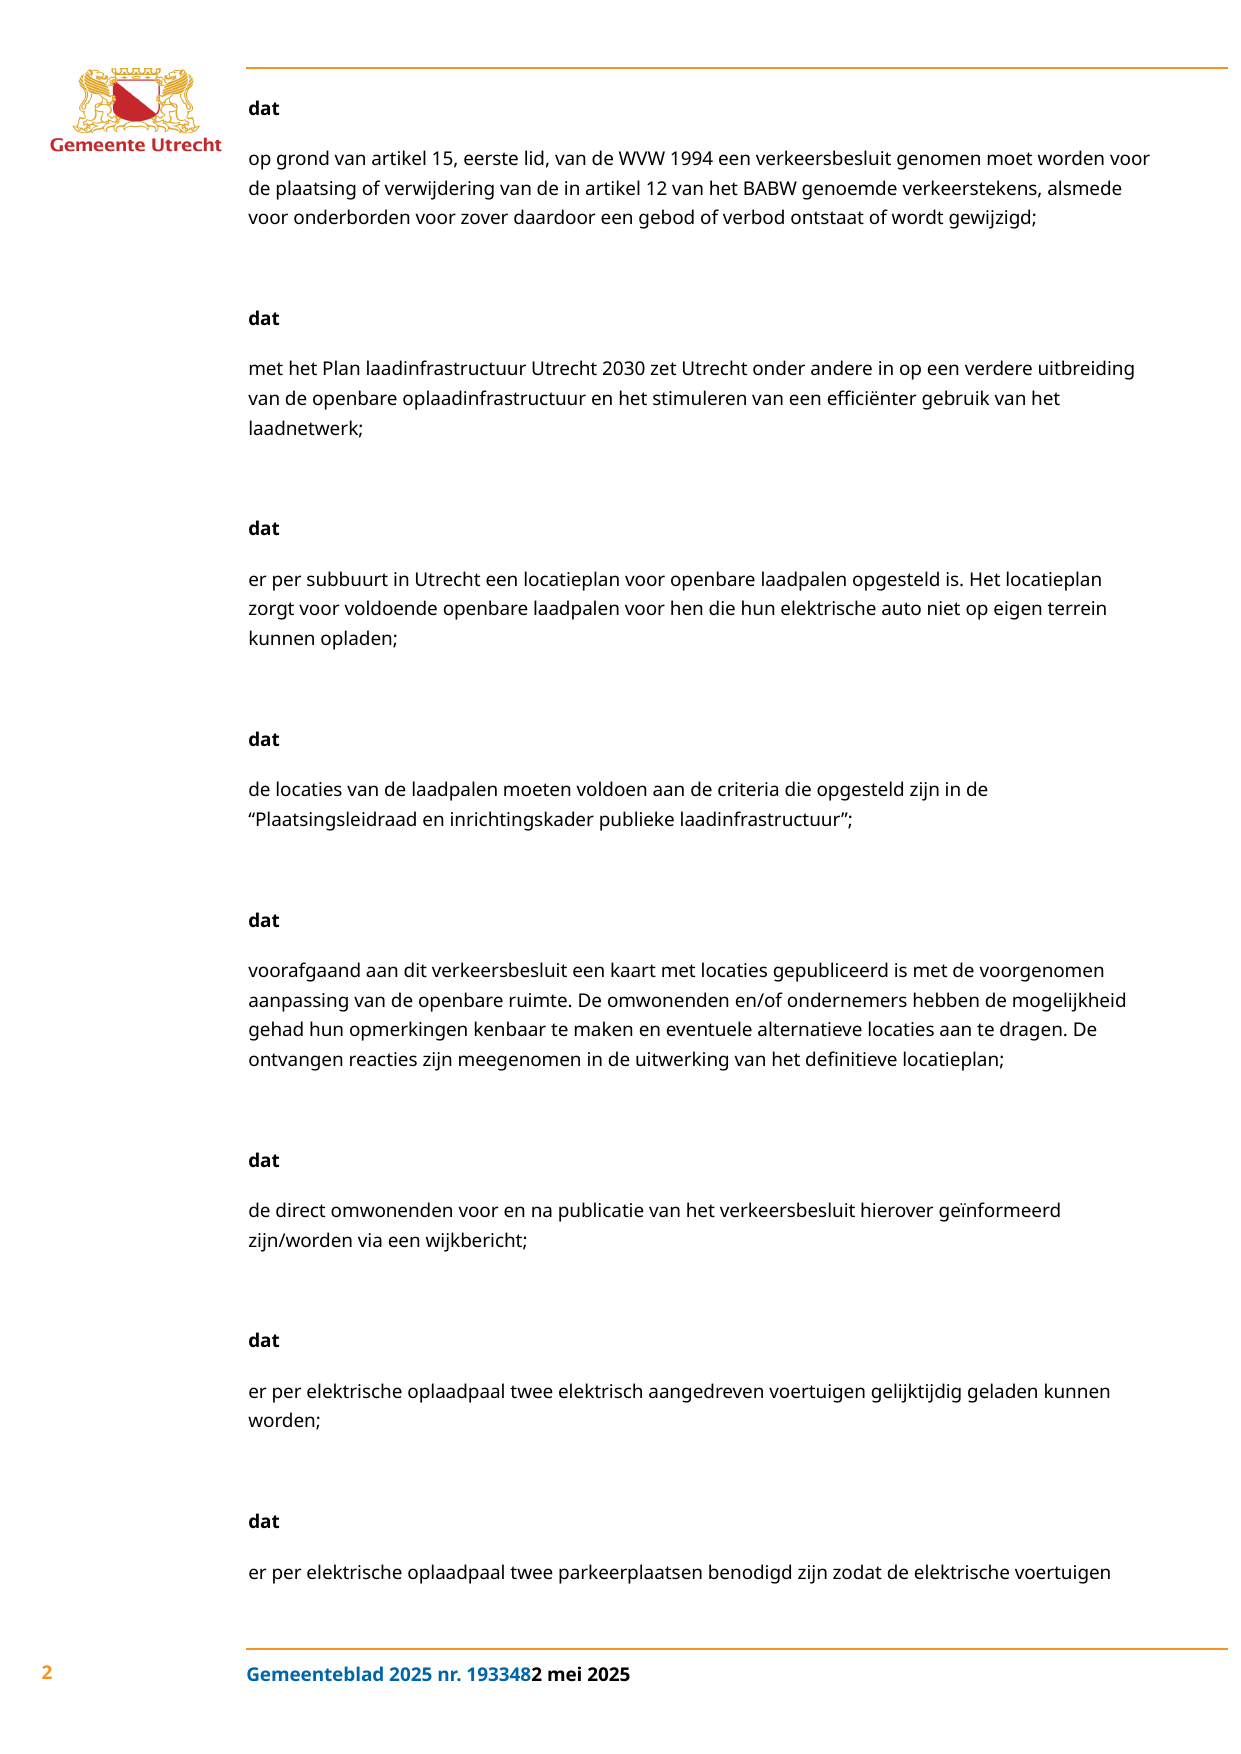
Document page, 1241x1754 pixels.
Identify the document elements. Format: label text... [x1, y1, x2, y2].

text dat [248, 726, 1152, 752]
text er per subbuurt in Utrecht een locatieplan voor openbare laadpalen opgesteld is. Het locatieplan zorgt voor voldoende openbare laadpalen voor hen die hun elektrische auto niet op eigen terrein kunnen opladen; [248, 566, 1152, 651]
text dat [248, 1328, 1152, 1353]
picture [41, 47, 231, 172]
text er per elektrische oplaadpaal twee parkeerplaatsen benodigd zijn zodat de elektrische voertuigen [248, 1559, 1152, 1585]
text met het Plan laadinfrastructuur Utrecht 2030 zet Utrecht onder andere in op een verdere uitbreiding van de openbare oplaadinfrastructuur en het stimuleren van een efficiënter gebruik van het laadnetwerk; [248, 356, 1152, 441]
text dat [248, 1147, 1152, 1173]
text op grond van artikel 15, eerste lid, van de WVW 1994 een verkeersbesluit genomen moet worden voor de plaatsing of verwijdering van de in artikel 12 van het BABW genoemde verkeerstekens, alsmede voor onderborden voor zover daardoor een gebod of verbod ontstaat of wordt gewijzigd; [248, 145, 1152, 230]
text dat [248, 1508, 1152, 1534]
text dat [248, 907, 1152, 933]
text dat [248, 95, 1152, 121]
text dat [248, 516, 1152, 541]
text er per elektrische oplaadpaal twee elektrisch aangedreven voertuigen gelijktijdig geladen kunnen worden; [248, 1378, 1152, 1433]
text de locaties van de laadpalen moeten voldoen aan de criteria die opgesteld zijn in de “Plaatsingsleidraad en inrichtingskader publieke laadinfrastructuur”; [248, 776, 1152, 832]
text voorafgaand aan dit verkeersbesluit een kaart met locaties gepubliceerd is met de voorgenomen aanpassing van de openbare ruimte. De omwonenden en/of ondernemers hebben de mogelijkheid gehad hun opmerkingen kenbaar te maken en eventuele alternatieve locaties aan te dragen. De ontvangen reacties zijn meegenomen in de uitwerking van het definitieve locatieplan; [248, 957, 1152, 1072]
text de direct omwonenden voor en na publicatie van het verkeersbesluit hierover geïnformeerd zijn/worden via een wijkbericht; [248, 1197, 1152, 1253]
text dat [248, 305, 1152, 331]
